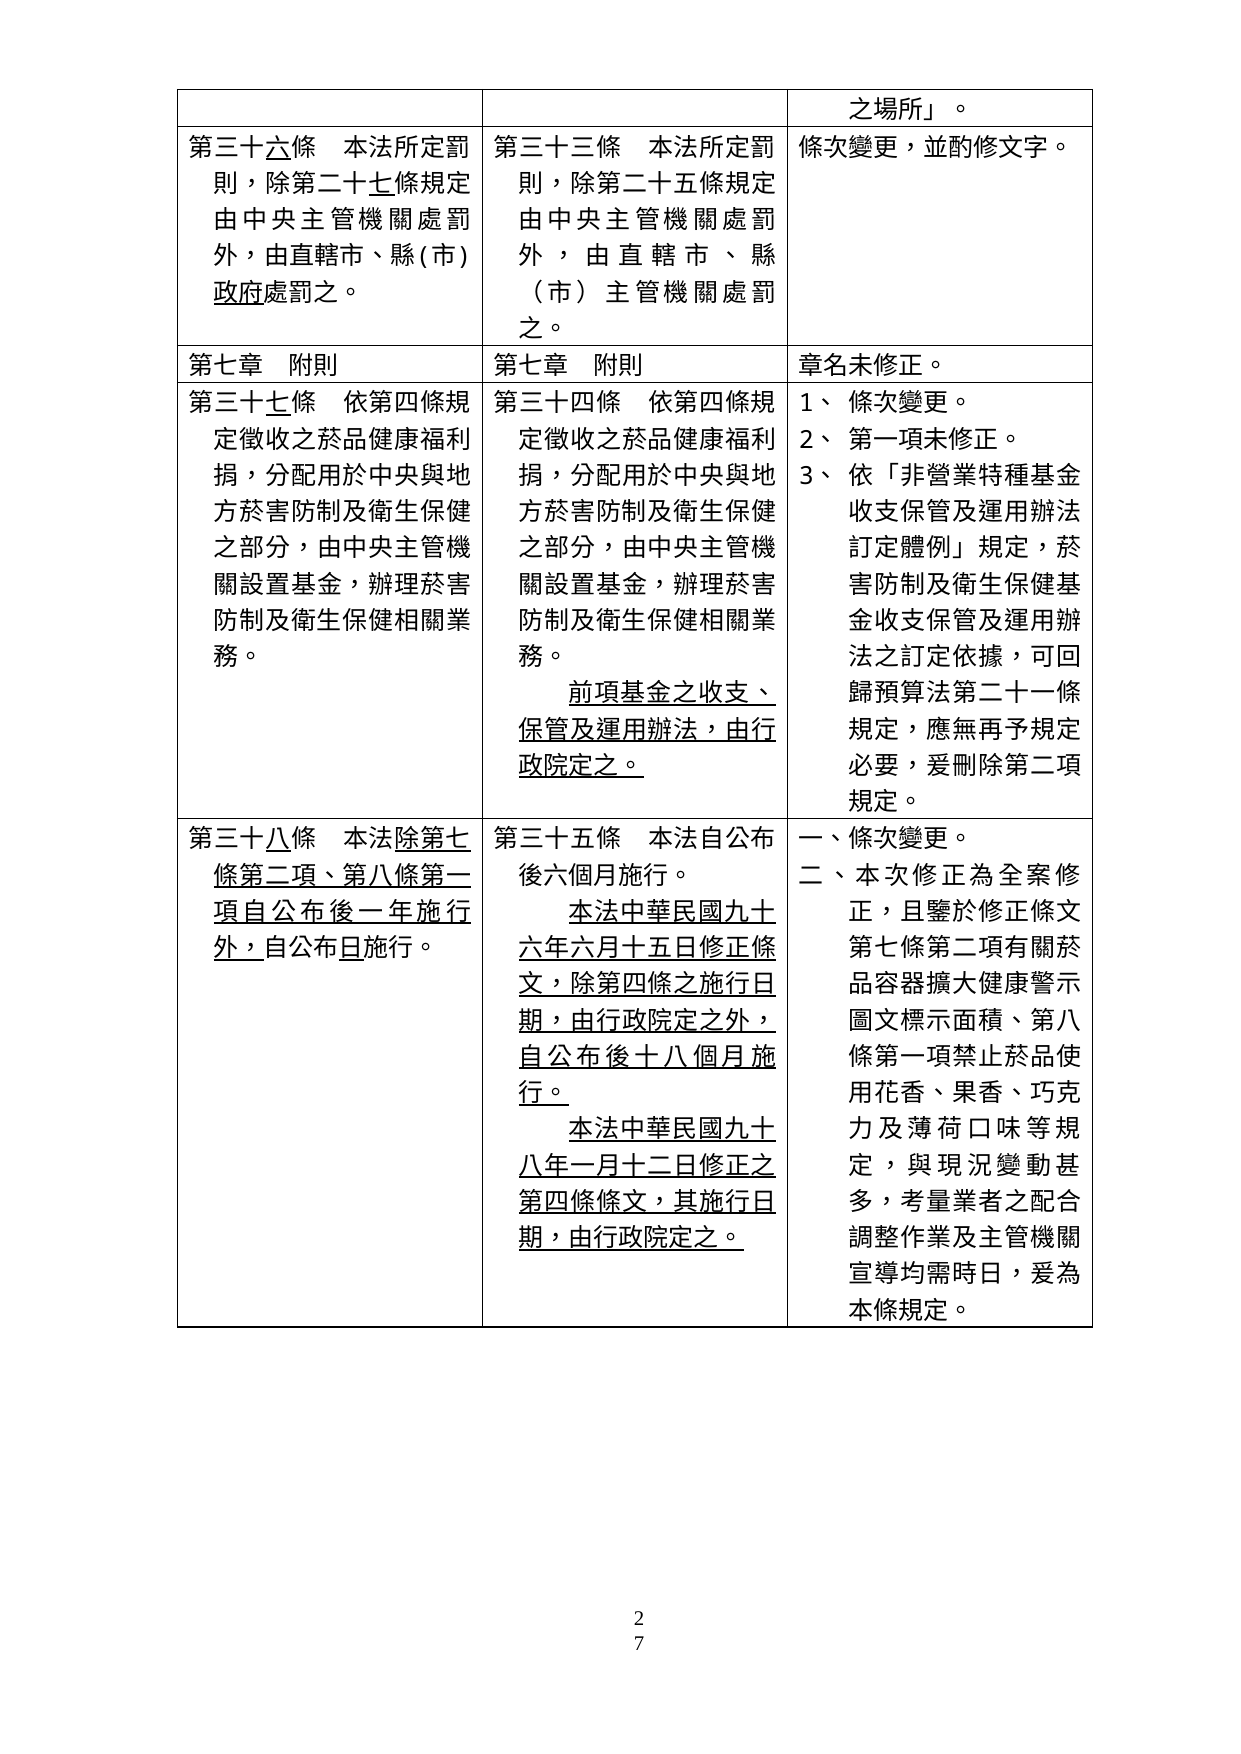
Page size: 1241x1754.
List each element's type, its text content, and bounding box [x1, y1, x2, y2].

table_cell 條次變更，並酌修文字。 [788, 127, 1092, 344]
table_cell 第七章 附則 [178, 346, 482, 382]
table_cell 第三十五條 本法自公布後六個月施行。 本法中華民國九十六年六月十五日修正條文，除第四條之施行日期，由行政院定之外，自公布後十八個月施行。 本法中華民國九十八年一月十二日修正之第四條條文，其施行日期，由行政院定之。 [483, 819, 787, 1326]
table_cell 第三十八條 本法除第七條第二項、第八條第一項自公布後一年施行外，自公布日施行。 [178, 819, 482, 1326]
table_cell 之場所」。 [788, 90, 1092, 126]
table_cell 第三十七條 依第四條規定徵收之菸品健康福利捐，分配用於中央與地方菸害防制及衛生保健之部分，由中央主管機關設置基金，辦理菸害防制及衛生保健相關業務。 [178, 383, 482, 818]
table_cell 章名未修正。 [788, 346, 1092, 382]
table_cell [178, 90, 482, 126]
table_cell 條次變更。 第一項未修正。 依「非營業特種基金收支保管及運用辦法訂定體例」規定，菸害防制及衛生保健基金收支保管及運用辦法之訂定依據，可回歸預算法第二十一條規定，應無再予規定必要，爰刪除第二項規定。 [788, 383, 1092, 818]
table_cell 第三十六條 本法所定罰則，除第二十七條規定由中央主管機關處罰外，由直轄市、縣(市)政府處罰之。 [178, 127, 482, 344]
table_cell 第七章 附則 [483, 346, 787, 382]
table_cell 第三十三條 本法所定罰則，除第二十五條規定由中央主管機關處罰外，由直轄市、縣（市）主管機關處罰之。 [483, 127, 787, 344]
table_cell [483, 90, 787, 126]
table_cell 第三十四條 依第四條規定徵收之菸品健康福利捐，分配用於中央與地方菸害防制及衛生保健之部分，由中央主管機關設置基金，辦理菸害防制及衛生保健相關業務。 前項基金之收支、保管及運用辦法，由行政院定之。 [483, 383, 787, 818]
table_cell 一、條次變更。 二、本次修正為全案修正，且鑒於修正條文第七條第二項有關菸品容器擴大健康警示圖文標示面積、第八條第一項禁止菸品使用花香、果香、巧克力及薄荷口味等規定，與現況變動甚多，考量業者之配合調整作業及主管機關宣導均需時日，爰為本條規定。 [788, 819, 1092, 1326]
